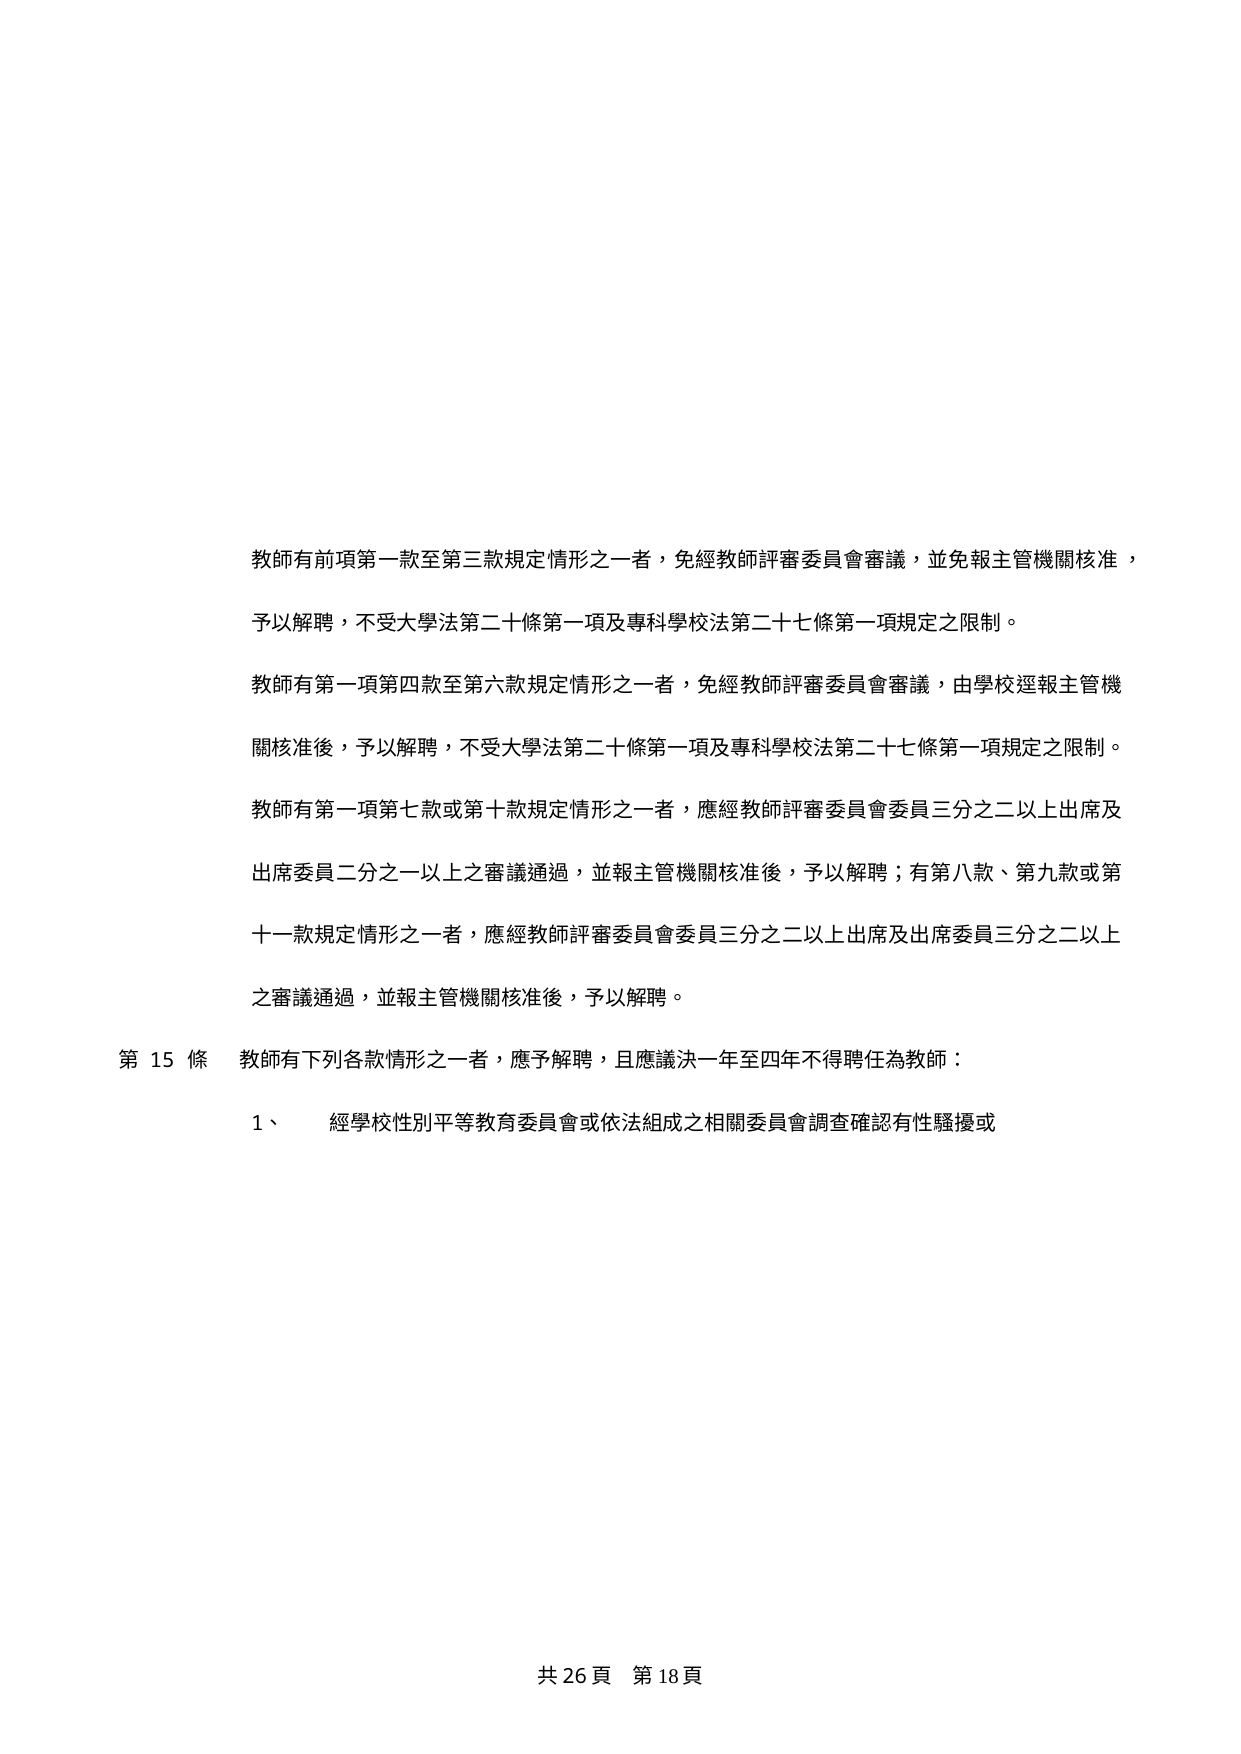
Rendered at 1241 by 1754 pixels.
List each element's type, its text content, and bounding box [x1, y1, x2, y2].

text 第 15 條 教師有下列各款情形之一者，應予解聘，且應議決一年至四年不得聘任為教師： [118, 1017, 1122, 1080]
text 教師有第一項第七款或第十款規定情形之一者，應經教師評審委員會委員三分之二以上出席及出席委員二分之一以上之審議通過，並報主管機關核准後，予以解聘；有第八款、第九款或第十一款規定情形之一者，應經教師評審委員會委員三分之二以上出席及出席委員三分之二以上之審議通過，並報主管機關核准後，予以解聘。 [251, 767, 1122, 1017]
list 經學校性別平等教育委員會或依法組成之相關委員會調查確認有性騷擾或 [251, 1080, 1122, 1142]
text 教師有第一項第四款至第六款規定情形之一者，免經教師評審委員會審議，由學校逕報主管機關核准後，予以解聘，不受大學法第二十條第一項及專科學校法第二十七條第一項規定之限制。 [251, 642, 1122, 767]
text 教師有前項第一款至第三款規定情形之一者，免經教師評審委員會審議，並免報主管機關核准，予以解聘，不受大學法第二十條第一項及專科學校法第二十七條第一項規定之限制。 [251, 517, 1122, 642]
